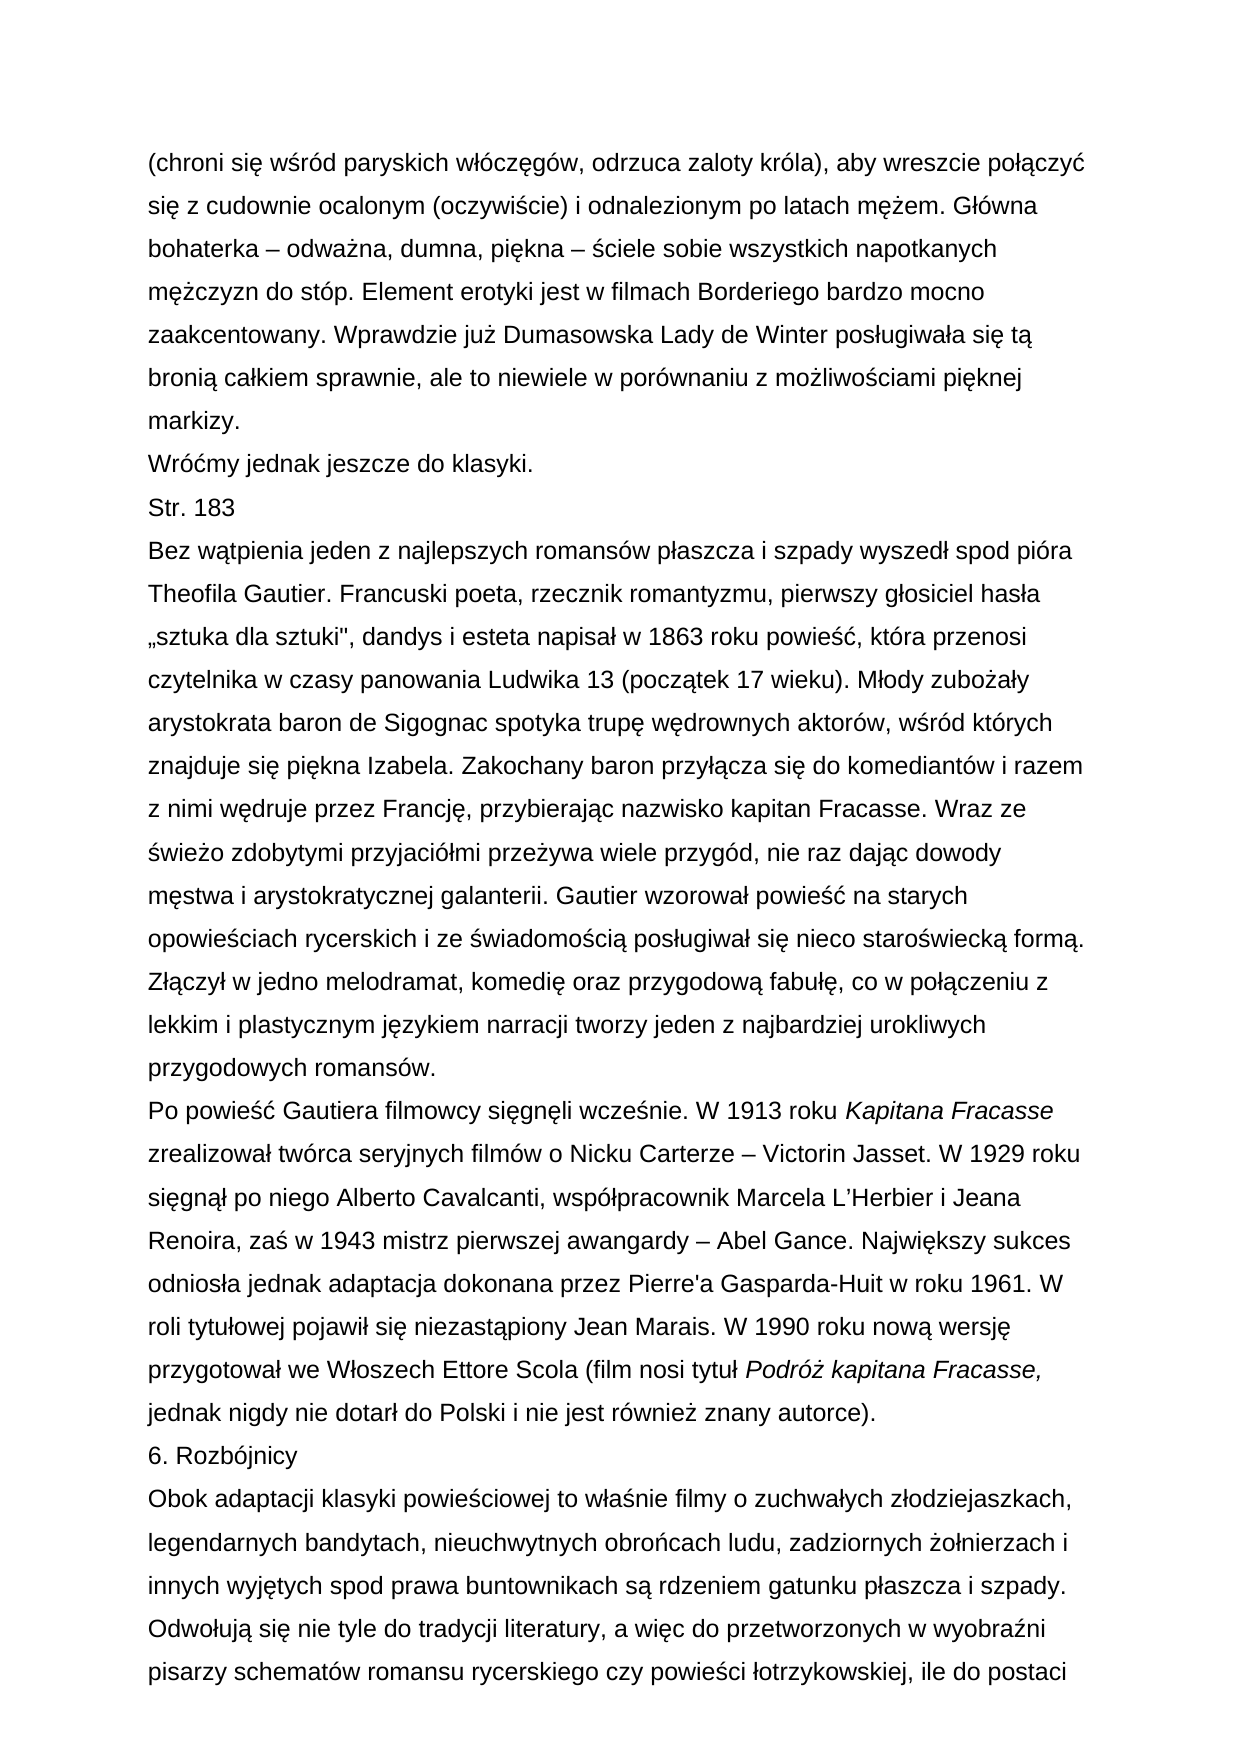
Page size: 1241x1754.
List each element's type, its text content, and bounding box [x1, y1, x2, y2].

subtitle 6. Rozbójnicy [148, 1441, 1093, 1470]
text Wróćmy jednak jeszcze do klasyki. [148, 449, 1093, 478]
text Po powieść Gautiera filmowcy sięgnęli wcześnie. W 1913 roku Kapitana Fracasse zrealizował twórca seryjnych filmów o Nicku Carterze – Victorin Jasset. W 1929 roku sięgnął po niego Alberto Cavalcanti, współpracownik Marcela L’Herbier i Jeana Renoira, zaś w 1943 mistrz pierwszej awangardy – Abel Gance. Największy sukces odniosła jednak adaptacja dokonana przez Pierre'a Gasparda-Huit w roku 1961. W roli tytułowej pojawił się niezastąpiony Jean Marais. W 1990 roku nową wersję przygotował we Włoszech Ettore Scola (film nosi tytuł Podróż kapitana Fracasse, jednak nigdy nie dotarł do Polski i nie jest również znany autorce). [148, 1096, 1093, 1427]
text Str. 183 [148, 493, 1093, 521]
text (chroni się wśród paryskich włóczęgów, odrzuca zaloty króla), aby wreszcie połączyć się z cudownie ocalonym (oczywiście) i odnalezionym po latach mężem. Główna bohaterka – odważna, dumna, piękna – ściele sobie wszystkich napotkanych mężczyzn do stóp. Element erotyki jest w filmach Borderiego bardzo mocno zaakcentowany. Wprawdzie już Dumasowska Lady de Winter posługiwała się tą bronią całkiem sprawnie, ale to niewiele w porównaniu z możliwościami pięknej markizy. [148, 148, 1093, 435]
text Obok adaptacji klasyki powieściowej to właśnie filmy o zuchwałych złodziejaszkach, legendarnych bandytach, nieuchwytnych obrońcach ludu, zadziornych żołnierzach i innych wyjętych spod prawa buntownikach są rdzeniem gatunku płaszcza i szpady. Odwołują się nie tyle do tradycji literatury, a więc do przetworzonych w wyobraźni pisarzy schematów romansu rycerskiego czy powieści łotrzykowskiej, ile do postaci [148, 1484, 1093, 1686]
text Bez wątpienia jeden z najlepszych romansów płaszcza i szpady wyszedł spod pióra Theofila Gautier. Francuski poeta, rzecznik romantyzmu, pierwszy głosiciel hasła „sztuka dla sztuki", dandys i esteta napisał w 1863 roku powieść, która przenosi czytelnika w czasy panowania Ludwika 13 (początek 17 wieku). Młody zubożały arystokrata baron de Sigognac spotyka trupę wędrownych aktorów, wśród których znajduje się piękna Izabela. Zakochany baron przyłącza się do komediantów i razem z nimi wędruje przez Francję, przybierając nazwisko kapitan Fracasse. Wraz ze świeżo zdobytymi przyjaciółmi przeżywa wiele przygód, nie raz dając dowody męstwa i arystokratycznej galanterii. Gautier wzorował powieść na starych opowieściach rycerskich i ze świadomością posługiwał się nieco staroświecką formą. Złączył w jedno melodramat, komedię oraz przygodową fabułę, co w połączeniu z lekkim i plastycznym językiem narracji tworzy jeden z najbardziej urokliwych przygodowych romansów. [148, 536, 1093, 1082]
